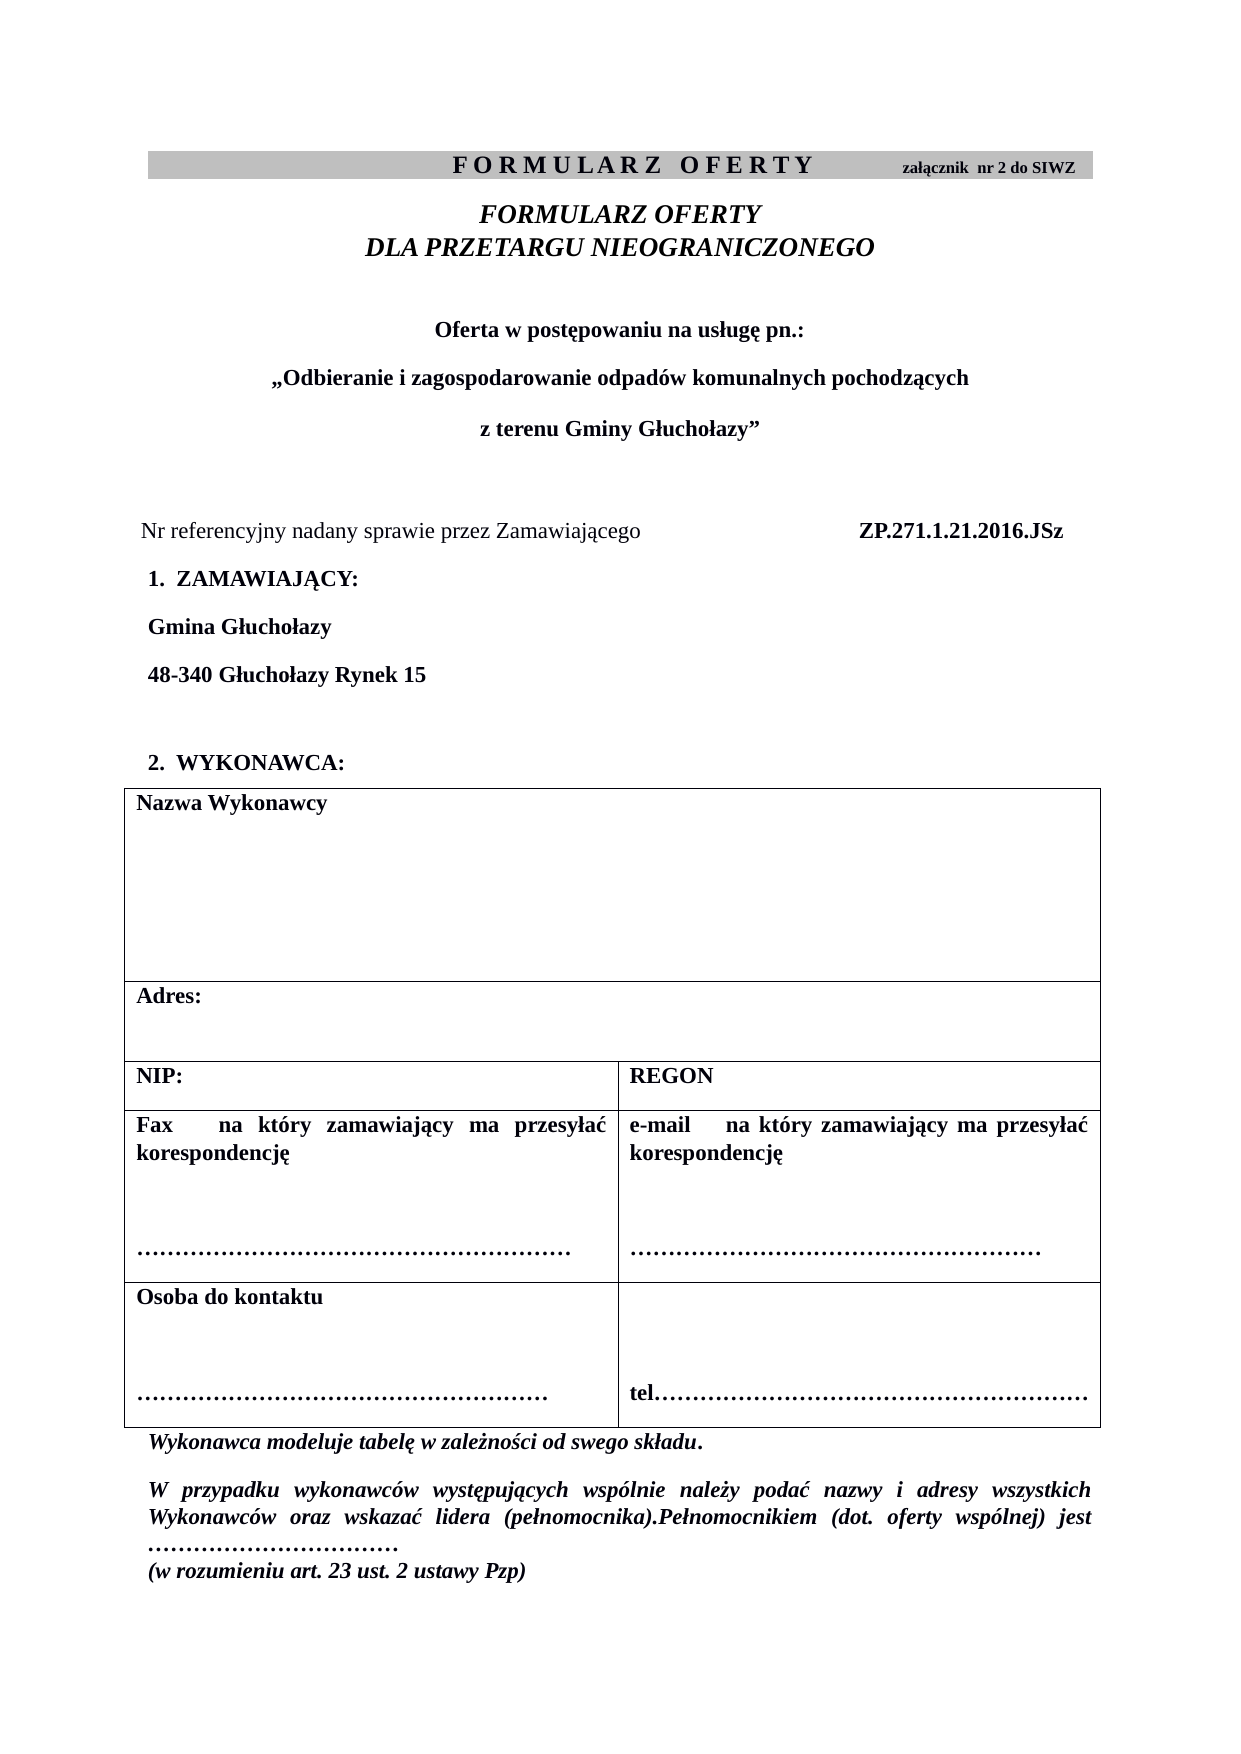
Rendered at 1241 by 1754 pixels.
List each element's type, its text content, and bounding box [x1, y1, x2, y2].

text „Odbieranie i zagospodarowanie odpadów komunalnych pochodzących [148, 364, 1093, 390]
table_cell Fax na który zamawiający ma przesyłać korespondencję ………………………………………………… [125, 1111, 618, 1282]
text 48-340 Głuchołazy Rynek 15 [148, 661, 1093, 688]
table_cell NIP: [125, 1062, 618, 1110]
text z terenu Gminy Głuchołazy” [148, 415, 1093, 441]
table_cell e-mail na który zamawiający ma przesyłać korespondencję ……………………………………………… [619, 1111, 1100, 1282]
table_header Nazwa Wykonawcy [125, 789, 1100, 981]
table_cell Adres: [125, 982, 1100, 1061]
text F O R M U L A R Z O F E R T Y załącznik nr 2 do SIWZ [148, 151, 1093, 179]
table_header ZP.271.1.21.2016.JSz [771, 517, 1071, 565]
text 2. WYKONAWCA: [148, 748, 1093, 775]
table_cell tel………………………………………………… [619, 1283, 1100, 1427]
table_cell Osoba do kontaktu ……………………………………………… [125, 1283, 618, 1427]
text Oferta w postępowaniu na usługę pn.: [146, 316, 1093, 343]
table_header Nr referencyjny nadany sprawie przez Zamawiającego [133, 517, 771, 565]
subtitle DLA PRZETARGU NIEOGRANICZONEGO [148, 235, 1093, 262]
table_cell REGON [619, 1062, 1100, 1110]
text Wykonawca modeluje tabelę w zależności od swego składu. [148, 1428, 1093, 1455]
subtitle FORMULARZ OFERTY [148, 201, 1093, 228]
text 1. ZAMAWIAJĄCY: [148, 565, 1093, 592]
text W przypadku wykonawców występujących wspólnie należy podać nazwy i adresy wszystkich Wykonawców oraz wskazać lidera (pełnomocnika).Pełnomocnikiem (dot. oferty wspólnej) jest …………………………… (w rozumieniu art. 23 ust. 2 ustawy Pzp) [148, 1476, 1093, 1584]
text Gmina Głuchołazy [148, 613, 1093, 640]
